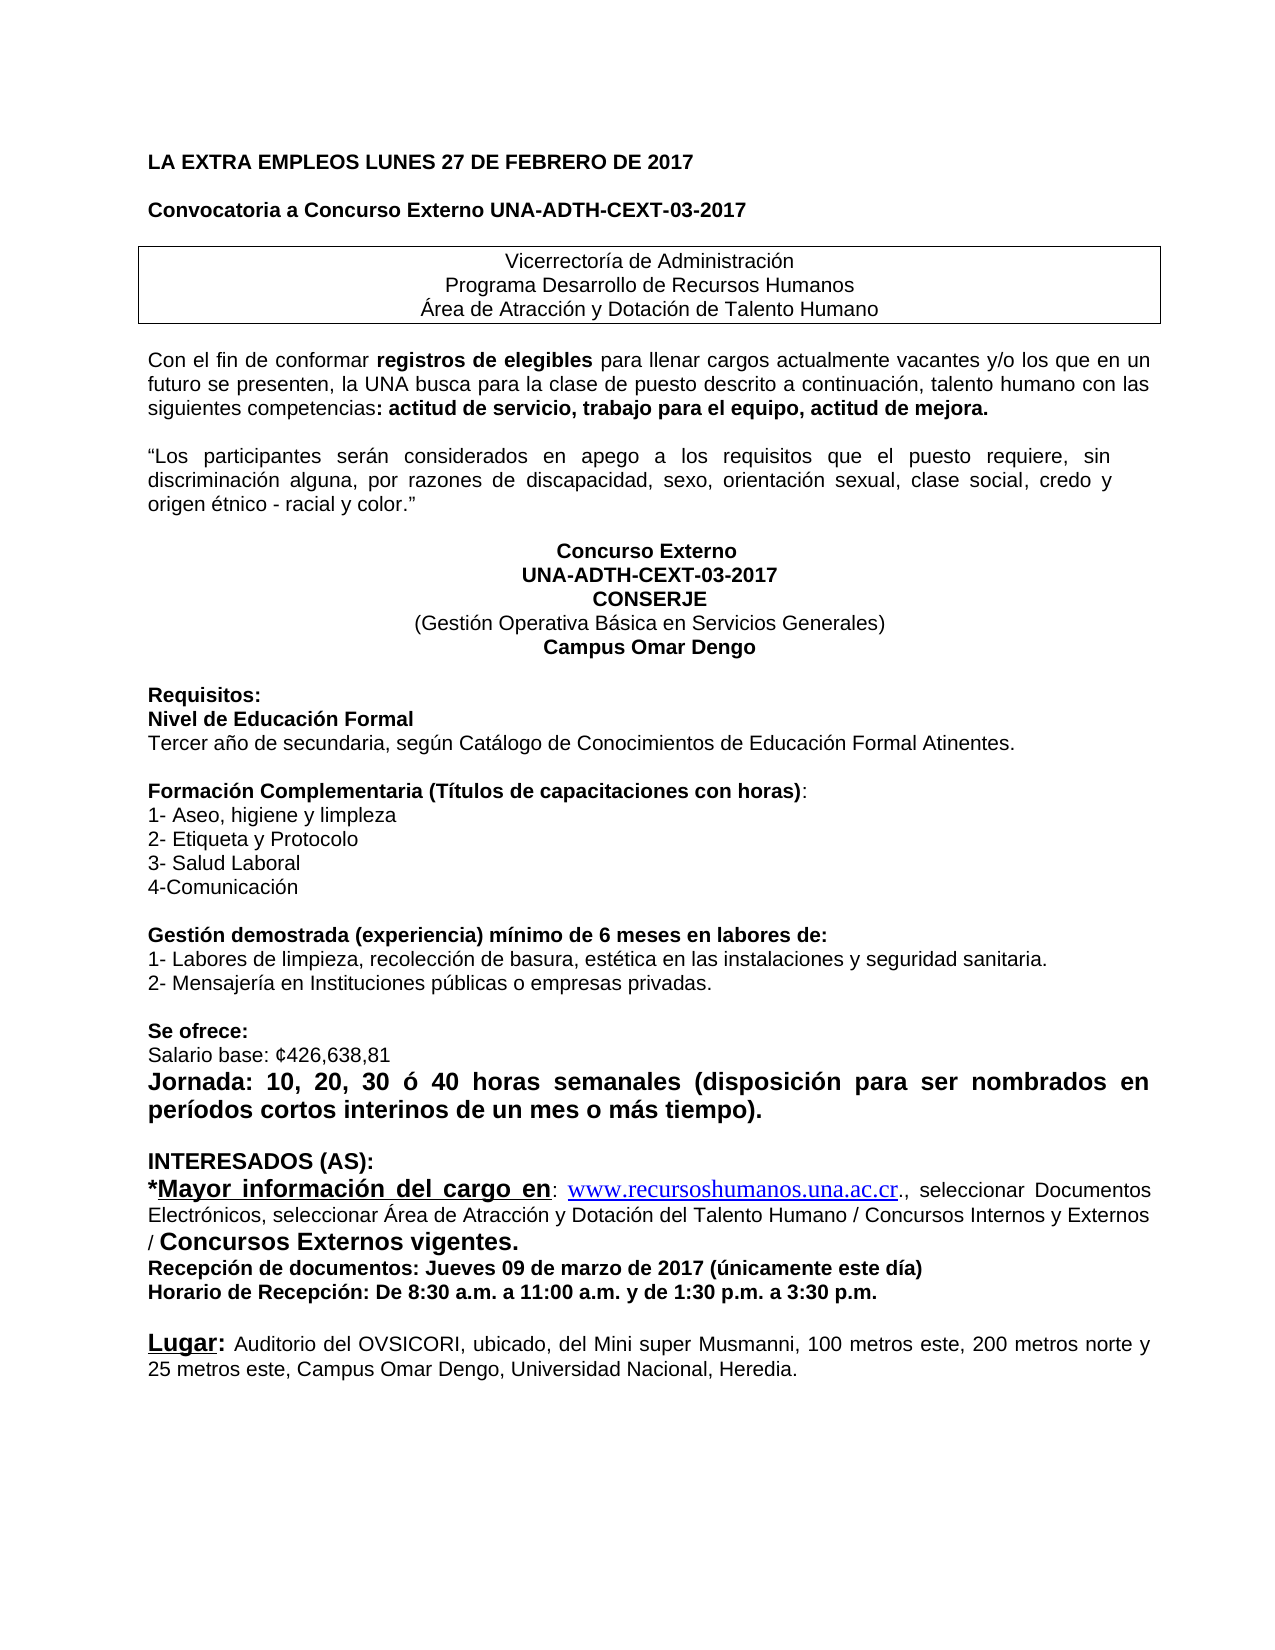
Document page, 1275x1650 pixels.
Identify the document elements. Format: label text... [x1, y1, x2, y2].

text Área de Atracción y Dotación de Talento Humano [139, 293, 1160, 323]
text 3- Salud Laboral [148, 851, 1152, 875]
text LA EXTRA EMPLEOS LUNES 27 DE FEBRERO DE 2017 [148, 150, 1152, 174]
text Convocatoria a Concurso Externo UNA-ADTH-CEXT-03-2017 [148, 198, 1152, 222]
text Salario base: ¢426,638,81 [148, 1042, 1152, 1066]
text Lugar: Auditorio del OVSICORI, ubicado, del Mini super Musmanni, 100 metros este, 200 metros norte y 25 metros este, Campus Omar Dengo, Universidad Nacional, Heredia. [148, 1328, 1152, 1380]
text Se ofrece: [148, 1018, 1152, 1042]
text Con el fin de conformar registros de elegibles para llenar cargos actualmente vacantes y/o los que en un futuro se presenten, la UNA busca para la clase de puesto descrito a continuación, talento humano con las siguientes competencias: actitud de servicio, trabajo para el equipo, actitud de mejora. [148, 348, 1152, 419]
text 4-Comunicación [148, 875, 1152, 899]
text INTERESADOS (AS): [148, 1148, 1152, 1174]
list Nivel de Educación Formal [148, 707, 1152, 731]
text *Mayor información del cargo en: www.recursoshumanos.una.ac.cr., seleccionar Documentos Electrónicos, seleccionar Área de Atracción y Dotación del Talento Humano / Concursos Internos y Externos / Concursos Externos vigentes. [148, 1174, 1152, 1256]
text Horario de Recepción: De 8:30 a.m. a 11:00 a.m. y de 1:30 p.m. a 3:30 p.m. [148, 1280, 1152, 1304]
text Recepción de documentos: Jueves 09 de marzo de 2017 (únicamente este día) [148, 1256, 1152, 1280]
text Jornada: 10, 20, 30 ó 40 horas semanales (disposición para ser nombrados en períodos cortos interinos de un mes o más tiempo). [148, 1066, 1152, 1124]
text Formación Complementaria (Títulos de capacitaciones con horas): [148, 779, 1152, 803]
text “Los participantes serán considerados en apego a los requisitos que el puesto requiere, sin discriminación alguna, por razones de discapacidad, sexo, orientación sexual, clase social, credo y origen étnico - racial y color.” [148, 443, 1112, 515]
text Requisitos: [148, 683, 1152, 707]
text Gestión demostrada (experiencia) mínimo de 6 meses en labores de: [148, 923, 1152, 947]
text Programa Desarrollo de Recursos Humanos [148, 273, 1152, 293]
text Concurso Externo [148, 539, 1152, 563]
text Tercer año de secundaria, según Catálogo de Conocimientos de Educación Formal Atinentes. [148, 731, 1152, 755]
text UNA-ADTH-CEXT-03-2017 [148, 563, 1152, 587]
text 2- Mensajería en Instituciones públicas o empresas privadas. [148, 971, 1152, 994]
text 2- Etiqueta y Protocolo [148, 827, 1152, 851]
text Vicerrectoría de Administración [139, 247, 1160, 273]
text CONSERJE [148, 587, 1152, 611]
text 1- Aseo, higiene y limpleza [148, 803, 1152, 827]
text Campus Omar Dengo [148, 635, 1152, 659]
text (Gestión Operativa Básica en Servicios Generales) [148, 611, 1152, 635]
text 1- Labores de limpieza, recolección de basura, estética en las instalaciones y seguridad sanitaria. [148, 947, 1152, 971]
